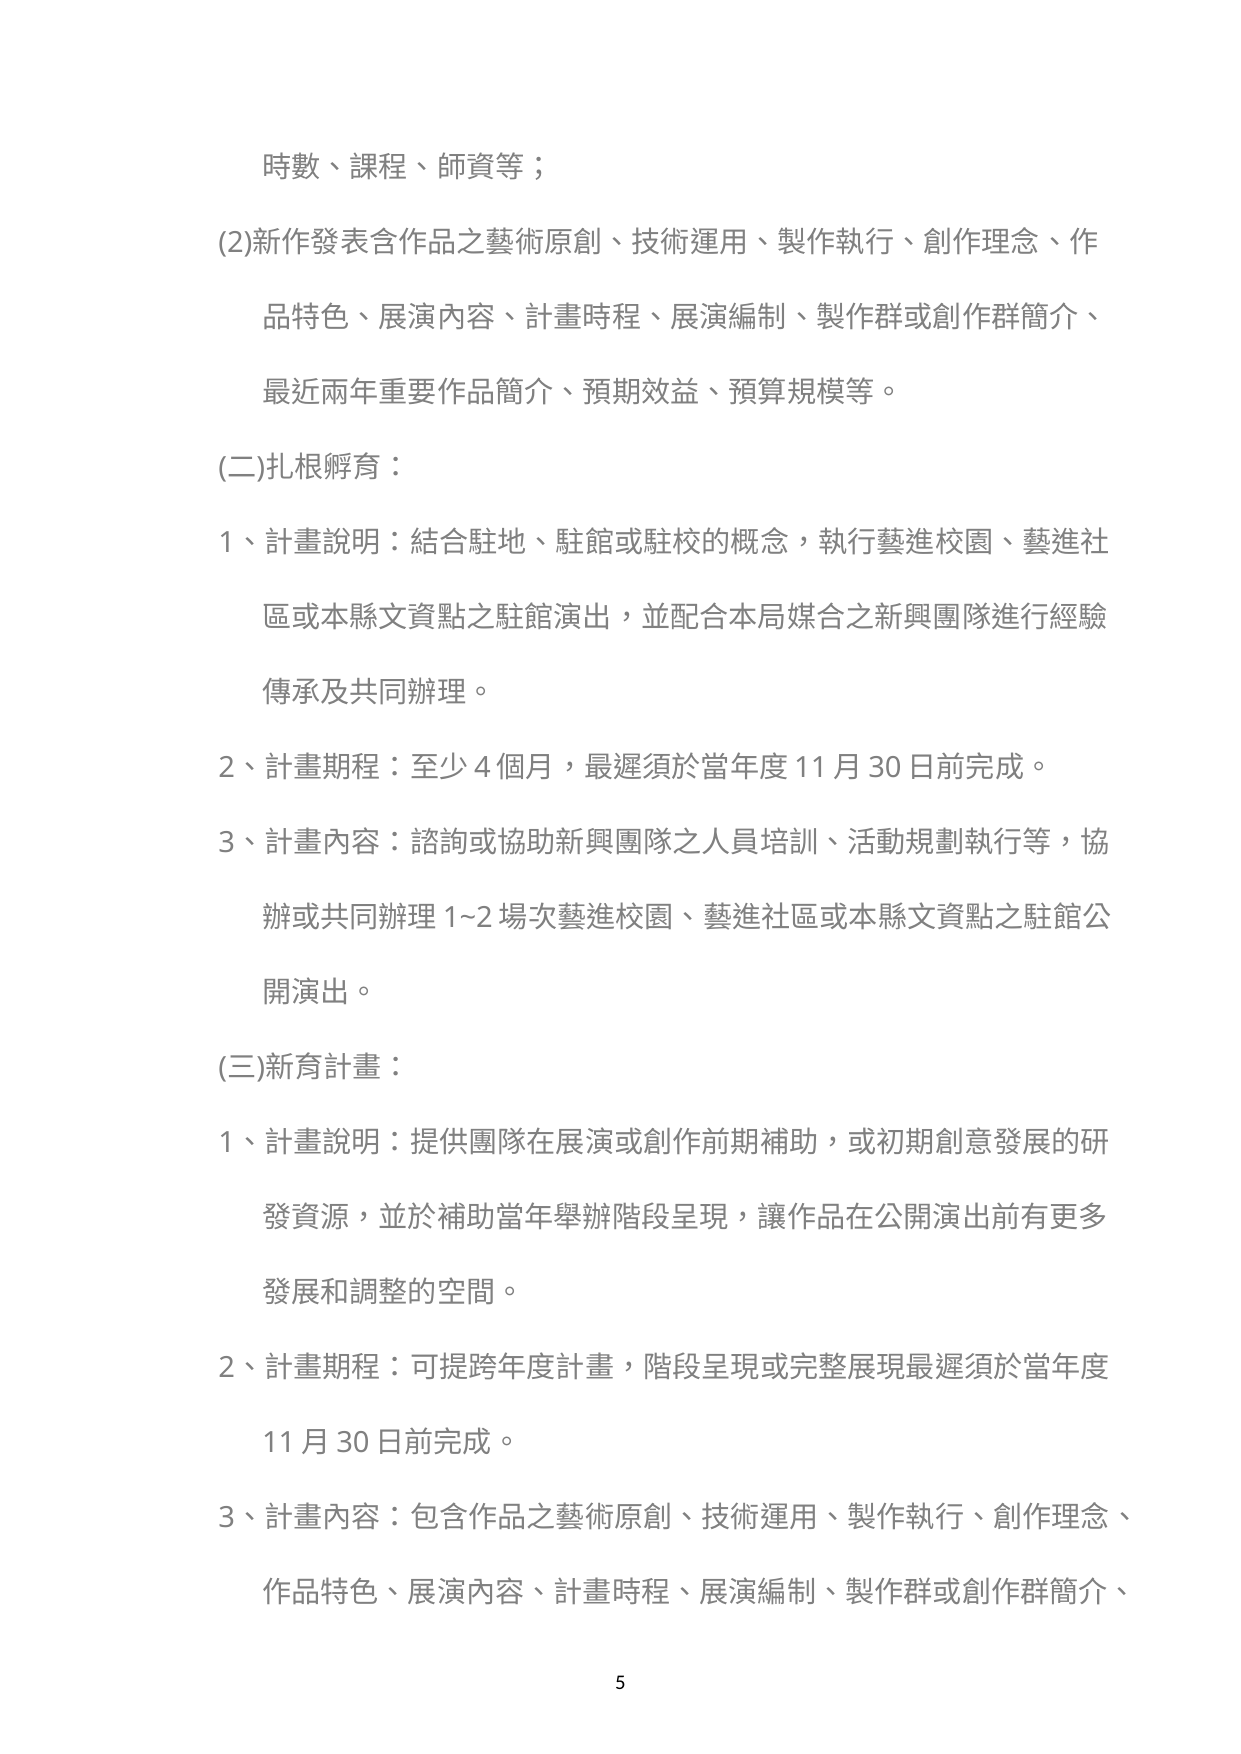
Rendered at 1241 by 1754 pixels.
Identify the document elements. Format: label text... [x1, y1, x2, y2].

text 3、計畫內容：諮詢或協助新興團隊之人員培訓、活動規劃執行等，協辦或共同辦理1~2場次藝進校園、藝進社區或本縣文資點之駐館公開演出。 [218, 802, 1122, 1027]
text 時數、課程、師資等； [218, 127, 1122, 202]
text (三)新育計畫： [218, 1027, 1122, 1102]
text 2、計畫期程：至少4個月，最遲須於當年度11月30日前完成。 [218, 727, 1122, 802]
text (二)扎根孵育： [218, 427, 1122, 502]
text 1、計畫說明：提供團隊在展演或創作前期補助，或初期創意發展的研發資源，並於補助當年舉辦階段呈現，讓作品在公開演出前有更多發展和調整的空間。 [218, 1102, 1122, 1327]
text 1、計畫說明：結合駐地、駐館或駐校的概念，執行藝進校園、藝進社區或本縣文資點之駐館演出，並配合本局媒合之新興團隊進行經驗傳承及共同辦理。 [218, 502, 1122, 727]
text 2、計畫期程：可提跨年度計畫，階段呈現或完整展現最遲須於當年度11月30日前完成。 [218, 1327, 1122, 1477]
text (2)新作發表含作品之藝術原創、技術運用、製作執行、創作理念、作品特色、展演內容、計畫時程、展演編制、製作群或創作群簡介、最近兩年重要作品簡介、預期效益、預算規模等。 [218, 202, 1122, 427]
text 3、計畫內容：包含作品之藝術原創、技術運用、製作執行、創作理念、作品特色、展演內容、計畫時程、展演編制、製作群或創作群簡介、最近兩年重要作品簡介、預期效益、預算規模等。 [218, 1477, 1122, 1627]
